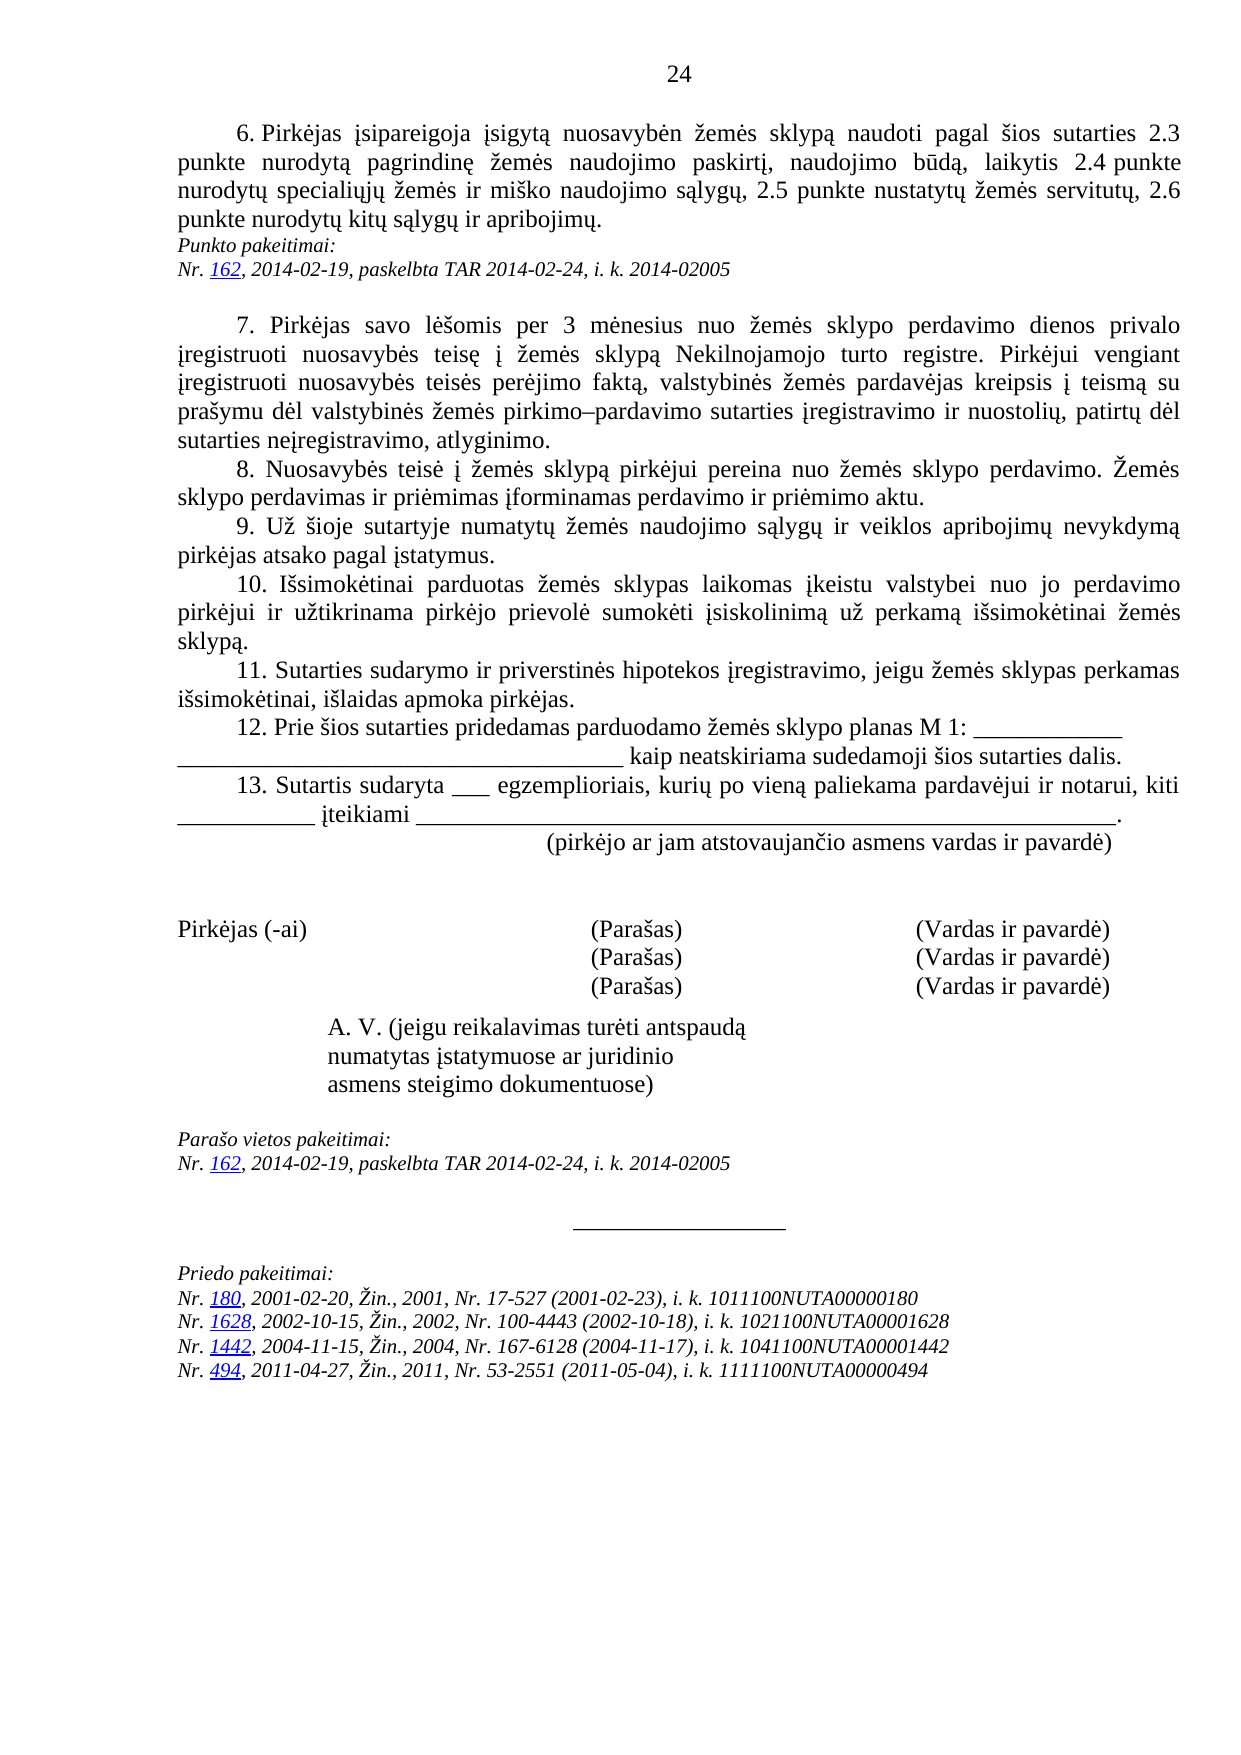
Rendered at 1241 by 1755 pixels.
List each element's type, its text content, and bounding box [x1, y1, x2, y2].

text 7. Pirkėjas savo lėšomis per 3 mėnesius nuo žemės sklypo perdavimo dienos privalo įregistruoti nuosavybės teisę į žemės sklypą Nekilnojamojo turto registre. Pirkėjui vengiant įregistruoti nuosavybės teisės perėjimo faktą, valstybinės žemės pardavėjas kreipsis į teismą su prašymu dėl valstybinės žemės pirkimo–pardavimo sutarties įregistravimo ir nuostolių, patirtų dėl sutarties neįregistravimo, atlyginimo. [177, 310, 1181, 454]
text Nr. 1628, 2002-10-15, Žin., 2002, Nr. 100-4443 (2002-10-18), i. k. 1021100NUTA00001628 [177, 1309, 1181, 1333]
text 13. Sutartis sudaryta ___ egzemplioriais, kurių po vieną paliekama pardavėjui ir notarui, kiti ___________ įteikiami . [177, 770, 1181, 827]
text 9. Už šioje sutartyje numatytų žemės naudojimo sąlygų ir veiklos apribojimų nevykdymą pirkėjas atsako pagal įstatymus. [177, 511, 1181, 569]
text _ kaip neatskiriama sudedamoji šios sutarties dalis. [177, 741, 1181, 770]
text 12. Prie šios sutarties pridedamas parduodamo žemės sklypo planas M 1: [177, 712, 1181, 741]
text (pirkėjo ar jam atstovaujančio asmens vardas ir pavardė) [546, 827, 1181, 856]
text 6. Pirkėjas įsipareigoja įsigytą nuosavybėn žemės sklypą naudoti pagal šios sutarties 2.3 punkte nurodytą pagrindinę žemės naudojimo paskirtį, naudojimo būdą, laikytis 2.4 punkte nurodytų specialiųjų žemės ir miško naudojimo sąlygų, 2.5 punkte nustatytų žemės servitutų, 2.6 punkte nurodytų kitų sąlygų ir apribojimų. [177, 118, 1181, 233]
text Nr. 494, 2011-04-27, Žin., 2011, Nr. 53-2551 (2011-05-04), i. k. 1111100NUTA00000494 [177, 1358, 1181, 1382]
text Priedo pakeitimai: [177, 1261, 1181, 1285]
text Pirkėjas (-ai) (Parašas) (Vardas ir pavardė) [177, 914, 1181, 942]
text Nr. 1442, 2004-11-15, Žin., 2004, Nr. 167-6128 (2004-11-17), i. k. 1041100NUTA00001442 [177, 1333, 1181, 1358]
text Punkto pakeitimai: [177, 233, 1181, 257]
text 11. Sutarties sudarymo ir priverstinės hipotekos įregistravimo, jeigu žemės sklypas perkamas išsimokėtinai, išlaidas apmoka pirkėjas. [177, 655, 1181, 712]
text Parašo vietos pakeitimai: [177, 1127, 1181, 1151]
text 8. Nuosavybės teisė į žemės sklypą pirkėjui pereina nuo žemės sklypo perdavimo. Žemės sklypo perdavimas ir priėmimas įforminamas perdavimo ir priėmimo aktu. [177, 454, 1181, 511]
text Nr. 162, 2014-02-19, paskelbta TAR 2014-02-24, i. k. 2014-02005 [177, 1151, 1181, 1175]
text numatytas įstatymuose ar juridinio [252, 1041, 1181, 1069]
text (Parašas) (Vardas ir pavardė) [177, 942, 1181, 971]
text A. V. (jeigu reikalavimas turėti antspaudą [252, 1012, 1181, 1041]
text _________________ [177, 1204, 1181, 1233]
text asmens steigimo dokumentuose) [252, 1069, 1181, 1098]
text (Parašas) (Vardas ir pavardė) [177, 971, 1181, 1000]
text Nr. 180, 2001-02-20, Žin., 2001, Nr. 17-527 (2001-02-23), i. k. 1011100NUTA00000180 [177, 1285, 1181, 1309]
text 10. Išsimokėtinai parduotas žemės sklypas laikomas įkeistu valstybei nuo jo perdavimo pirkėjui ir užtikrinama pirkėjo prievolė sumokėti įsiskolinimą už perkamą išsimokėtinai žemės sklypą. [177, 569, 1181, 655]
text Nr. 162, 2014-02-19, paskelbta TAR 2014-02-24, i. k. 2014-02005 [177, 257, 1181, 281]
